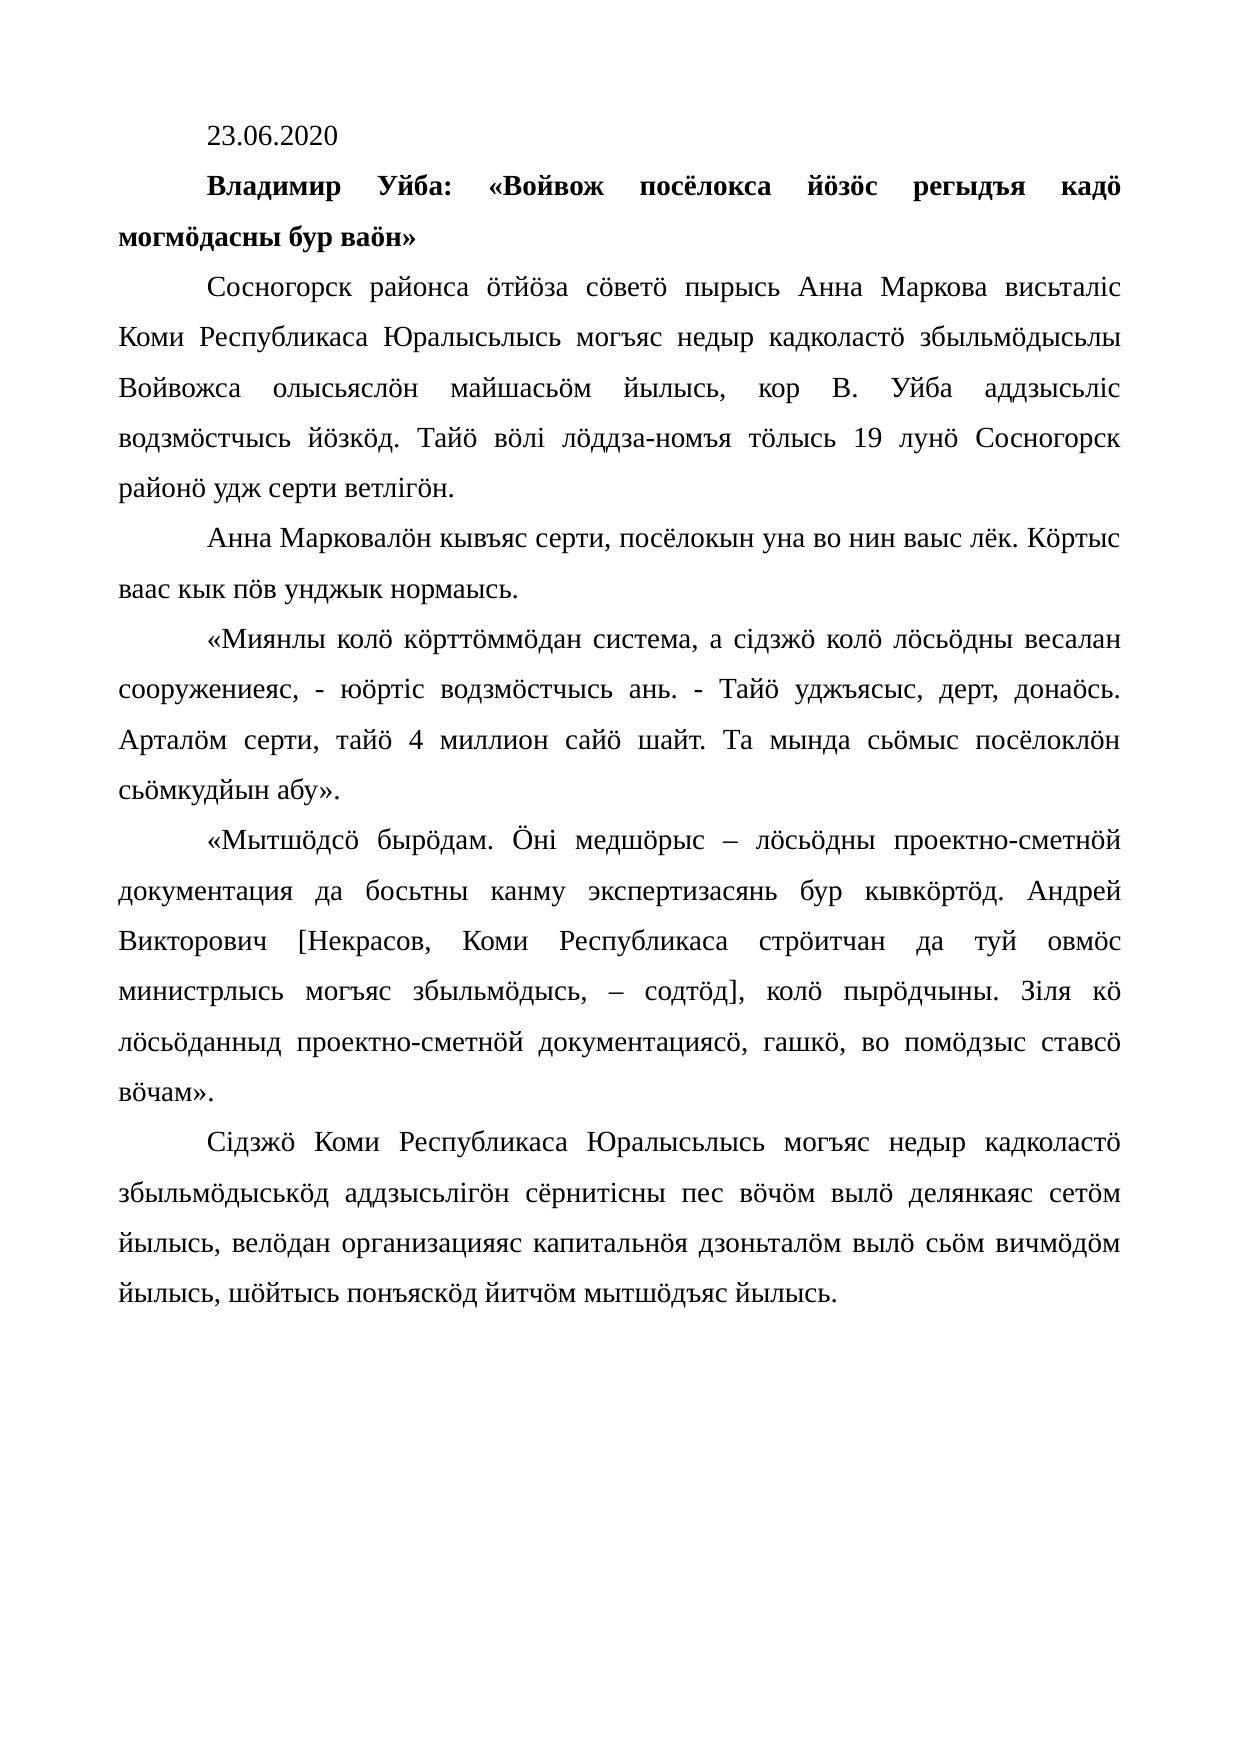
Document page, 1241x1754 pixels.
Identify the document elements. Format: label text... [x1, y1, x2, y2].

text Сосногорск районса ӧтйӧза сӧветӧ пырысь Анна Маркова висьталіс Коми Республикаса Юралысьлысь могъяс недыр кадколастӧ збыльмӧдысьлы Войвожса олысьяслӧн майшасьӧм йылысь, кор В. Уйба аддзысьліс водзмӧстчысь йӧзкӧд. Тайӧ вӧлі лӧддза-номъя тӧлысь 19 лунӧ Сосногорск районӧ удж серти ветлігӧн. [118, 269, 1122, 504]
text «Миянлы колӧ кӧрттӧммӧдан система, а сідзжӧ колӧ лӧсьӧдны весалан сооружениеяс, - юӧртіс водзмӧстчысь ань. - Тайӧ уджъясыс, дерт, донаӧсь. Арталӧм серти, тайӧ 4 миллион сайӧ шайт. Та мында сьӧмыс посёлоклӧн сьӧмкудйын абу». [118, 621, 1122, 806]
text Сідзжӧ Коми Республикаса Юралысьлысь могъяс недыр кадколастӧ збыльмӧдыськӧд аддзысьлігӧн сёрнитісны пес вӧчӧм вылӧ делянкаяс сетӧм йылысь, велӧдан организацияяс капитальнӧя дзоньталӧм вылӧ сьӧм вичмӧдӧм йылысь, шӧйтысь понъяскӧд йитчӧм мытшӧдъяс йылысь. [118, 1124, 1122, 1309]
subtitle 23.06.2020 [118, 118, 1122, 152]
text Владимир Уйба: «Войвож посёлокса йӧзӧс регыдъя кадӧ могмӧдасны бур ваӧн» [118, 168, 1122, 252]
text «Мытшӧдсӧ бырӧдам. Ӧні медшӧрыс – лӧсьӧдны проектно-сметнӧй документация да босьтны канму экспертизасянь бур кывкӧртӧд. Андрей Викторович [Некрасов, Коми Республикаса стрӧитчан да туй овмӧс министрлысь могъяс збыльмӧдысь, – содтӧд], колӧ пырӧдчыны. Зіля кӧ лӧсьӧданныд проектно-сметнӧй документациясӧ, гашкӧ, во помӧдзыс ставсӧ вӧчам». [118, 822, 1122, 1108]
text Анна Марковалӧн кывъяс серти, посёлокын уна во нин ваыс лёк. Кӧртыс ваас кык пӧв унджык нормаысь. [118, 521, 1122, 604]
